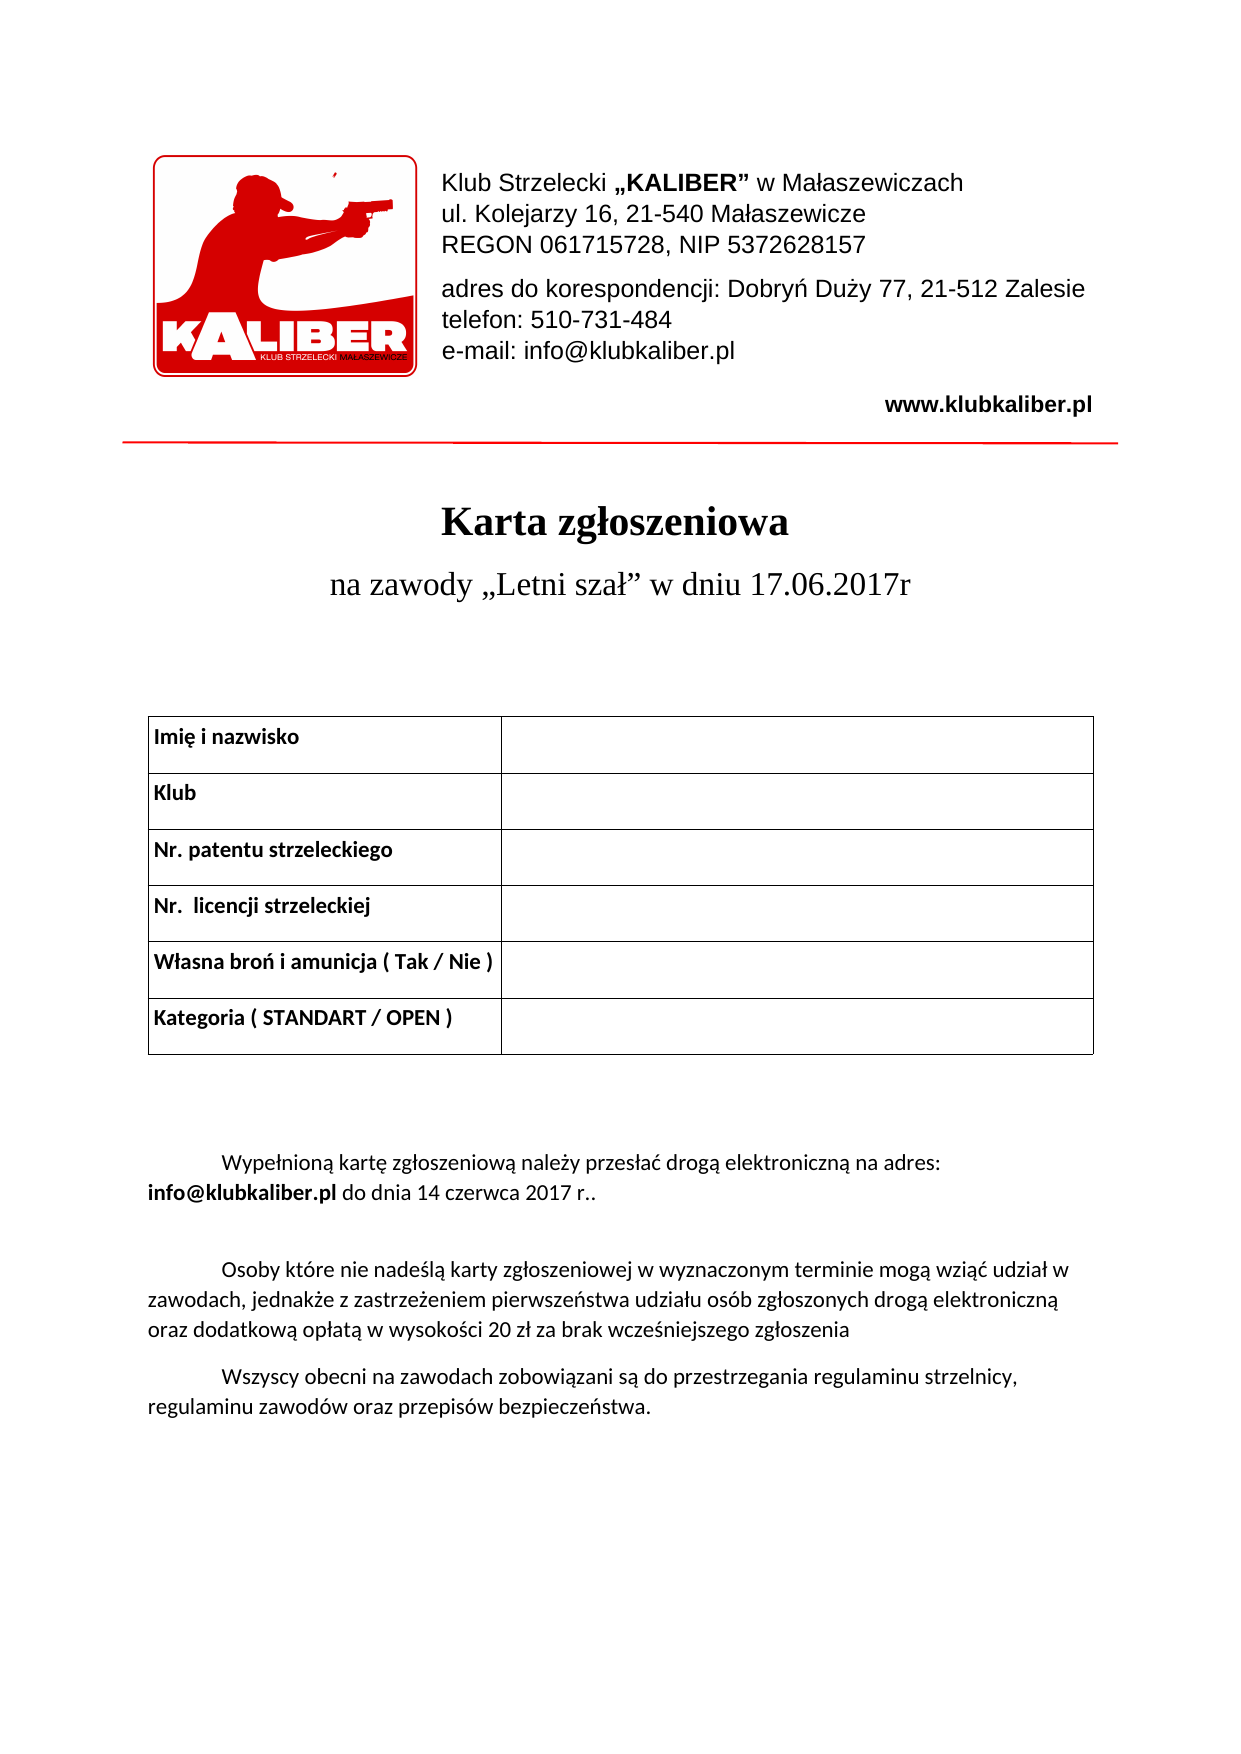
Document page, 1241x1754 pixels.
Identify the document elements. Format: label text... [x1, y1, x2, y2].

table_cell [502, 774, 1093, 829]
text www.klubkaliber.pl [369, 367, 1092, 417]
table_cell [502, 886, 1093, 941]
text adres do korespondencji: Dobryń Duży 77, 21-512 Zalesie [420, 274, 1092, 303]
table_cell [502, 999, 1093, 1054]
text Karta zgłoszeniowa [148, 496, 1092, 544]
text Wszyscy obecni na zawodach zobowiązani są do przestrzegania regulaminu strzelnicy, regulaminu zawodów oraz przepisów bezpieczeństwa. [148, 1362, 1092, 1421]
text telefon: 510-731-484 [420, 305, 1092, 334]
table_cell [502, 830, 1093, 885]
text Wypełnioną kartę zgłoszeniową należy przesłać drogą elektroniczną na adres: info@klubkaliber.pl do dnia 14 czerwca 2017 r.. [148, 1148, 1092, 1206]
text e-mail: info@klubkaliber.pl [420, 336, 1092, 365]
picture [151, 153, 419, 379]
text Osoby które nie nadeślą karty zgłoszeniowej w wyznaczonym terminie mogą wziąć udział w zawodach, jednakże z zastrzeżeniem pierwszeństwa udziału osób zgłoszonych drogą elektroniczną oraz dodatkową opłatą w wysokości 20 zł za brak wcześniejszego zgłoszenia [148, 1225, 1092, 1343]
text REGON 061715728, NIP 5372628157 [420, 230, 1092, 259]
table_cell [502, 942, 1093, 998]
table_cell Kategoria ( STANDART / OPEN ) [149, 999, 501, 1054]
table_header Imię i nazwisko [149, 717, 501, 773]
text na zawody „Letni szał” w dniu 17.06.2017r [148, 564, 1092, 603]
table_cell Nr. patentu strzeleckiego [149, 830, 501, 885]
table_cell Nr. licencji strzeleckiej [149, 886, 501, 941]
table_header [502, 717, 1093, 773]
table_cell Klub [149, 774, 501, 829]
table_cell Własna broń i amunicja ( Tak / Nie ) [149, 942, 501, 998]
text Klub Strzelecki „KALIBER” w Małaszewiczach ul. Kolejarzy 16, 21-540 Małaszewicze [420, 168, 1092, 228]
